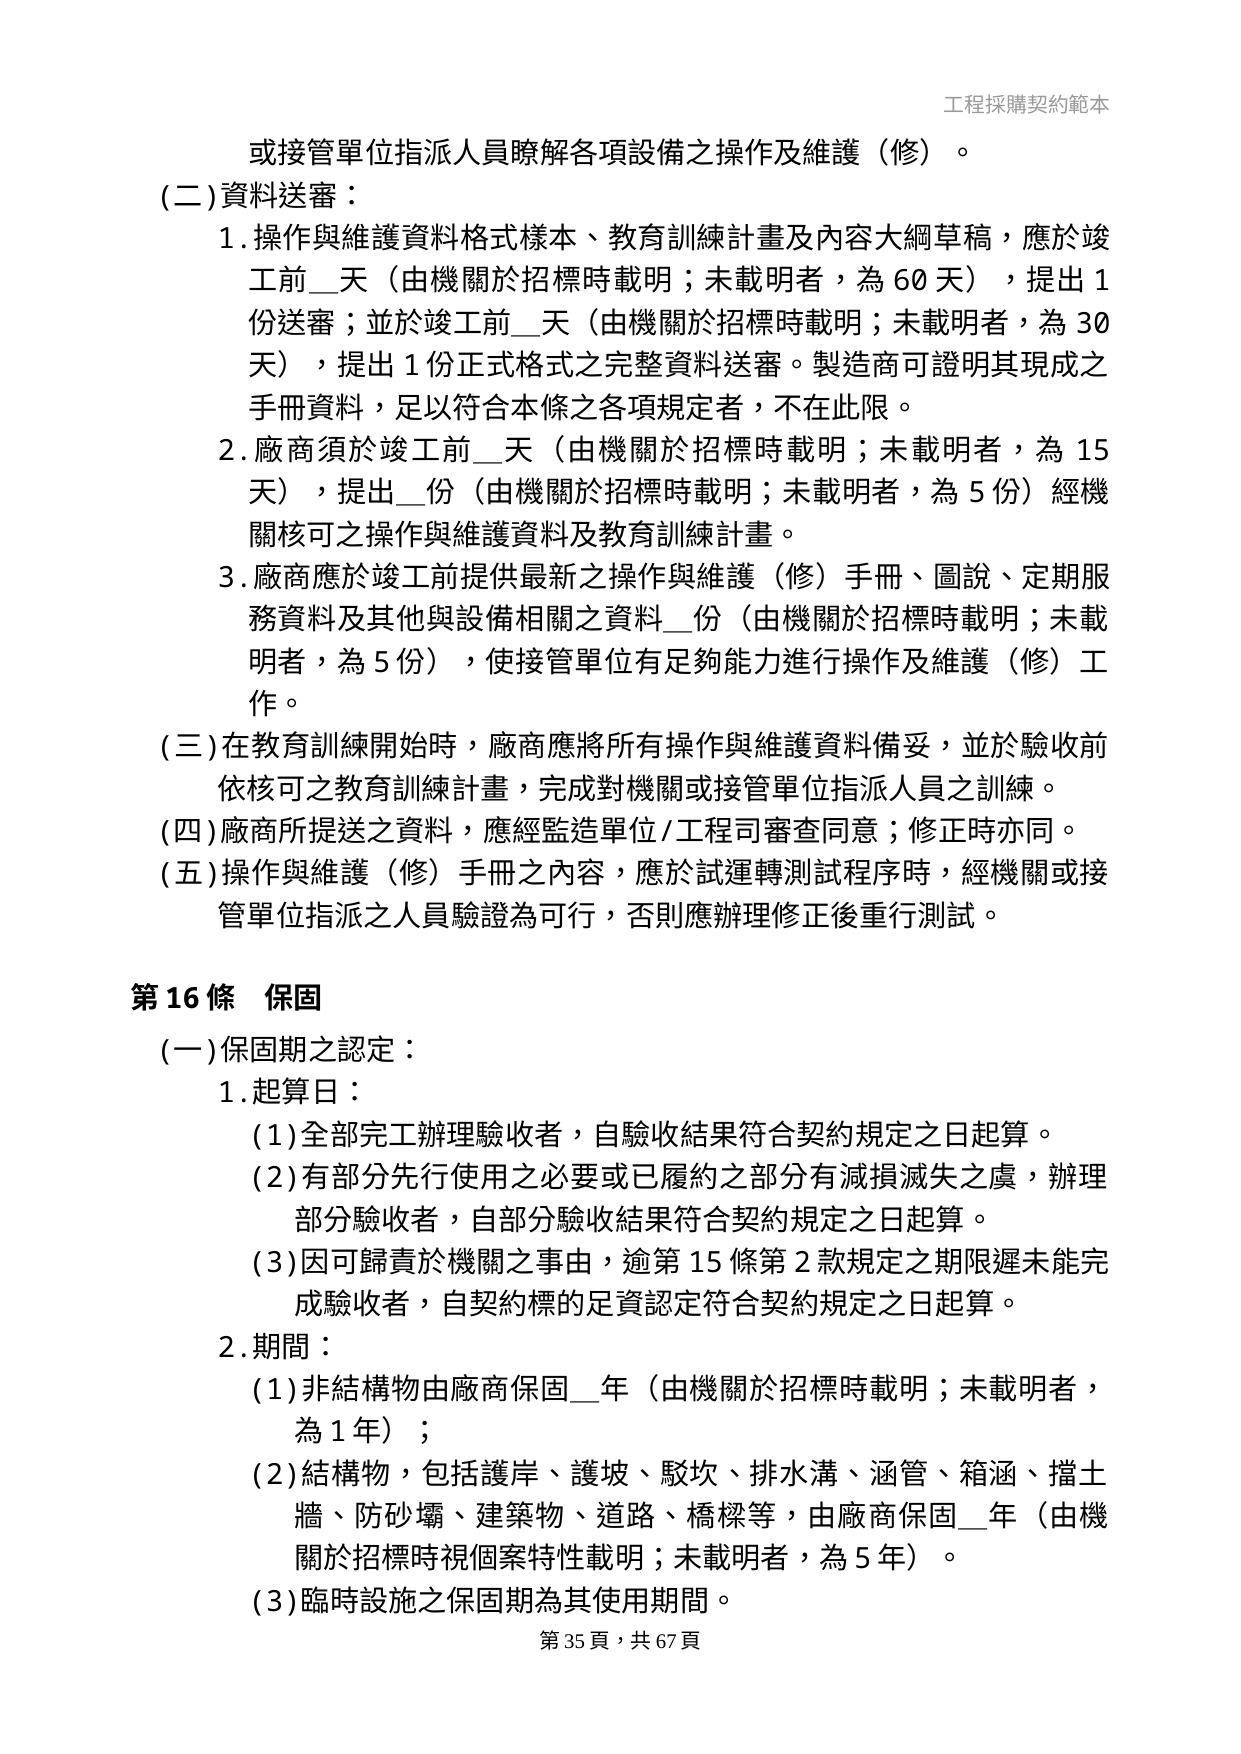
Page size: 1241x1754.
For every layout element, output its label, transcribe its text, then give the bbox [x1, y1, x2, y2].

text 1.操作與維護資料格式樣本、教育訓練計畫及內容大綱草稿，應於竣工前＿天（由機關於招標時載明；未載明者，為60天），提出1份送審；並於竣工前＿天（由機關於招標時載明；未載明者，為30天），提出1份正式格式之完整資料送審。製造商可證明其現成之手冊資料，足以符合本條之各項規定者，不在此限。 [217, 214, 1110, 426]
text (3)因可歸責於機關之事由，逾第15條第2款規定之期限遲未能完成驗收者，自契約標的足資認定符合契約規定之日起算。 [248, 1238, 1110, 1323]
text (2)結構物，包括護岸、護坡、駁坎、排水溝、涵管、箱涵、擋土牆、防砂壩、建築物、道路、橋樑等，由廠商保固＿年（由機關於招標時視個案特性載明；未載明者，為5年）。 [248, 1450, 1110, 1577]
text (三)在教育訓練開始時，廠商應將所有操作與維護資料備妥，並於驗收前依核可之教育訓練計畫，完成對機關或接管單位指派人員之訓練。 [156, 723, 1110, 808]
text (3)臨時設施之保固期為其使用期間。 [248, 1577, 1110, 1620]
text (四)廠商所提送之資料，應經監造單位/工程司審查同意；修正時亦同。 [156, 808, 1110, 850]
text 2.廠商須於竣工前＿天（由機關於招標時載明；未載明者，為15天），提出＿份（由機關於招標時載明；未載明者，為5份）經機關核可之操作與維護資料及教育訓練計畫。 [217, 426, 1110, 553]
text 或接管單位指派人員瞭解各項設備之操作及維護（修）。 [217, 130, 1110, 172]
text (二)資料送審： [156, 172, 1110, 214]
text 1.起算日： [217, 1069, 1110, 1111]
text 2.期間： [217, 1323, 1110, 1366]
text (五)操作與維護（修）手冊之內容，應於試運轉測試程序時，經機關或接管單位指派之人員驗證為可行，否則應辦理修正後重行測試。 [156, 850, 1110, 935]
text (2)有部分先行使用之必要或已履約之部分有減損滅失之虞，辦理部分驗收者，自部分驗收結果符合契約規定之日起算。 [248, 1154, 1110, 1238]
text (1)非結構物由廠商保固＿年（由機關於招標時載明；未載明者，為1年）； [248, 1366, 1110, 1450]
text (1)全部完工辦理驗收者，自驗收結果符合契約規定之日起算。 [248, 1111, 1110, 1154]
text 第16條 保固 [130, 974, 1110, 1017]
text (一)保固期之認定： [156, 1027, 1110, 1069]
text 3.廠商應於竣工前提供最新之操作與維護（修）手冊、圖說、定期服務資料及其他與設備相關之資料＿份（由機關於招標時載明；未載明者，為5份），使接管單位有足夠能力進行操作及維護（修）工作。 [217, 553, 1110, 723]
